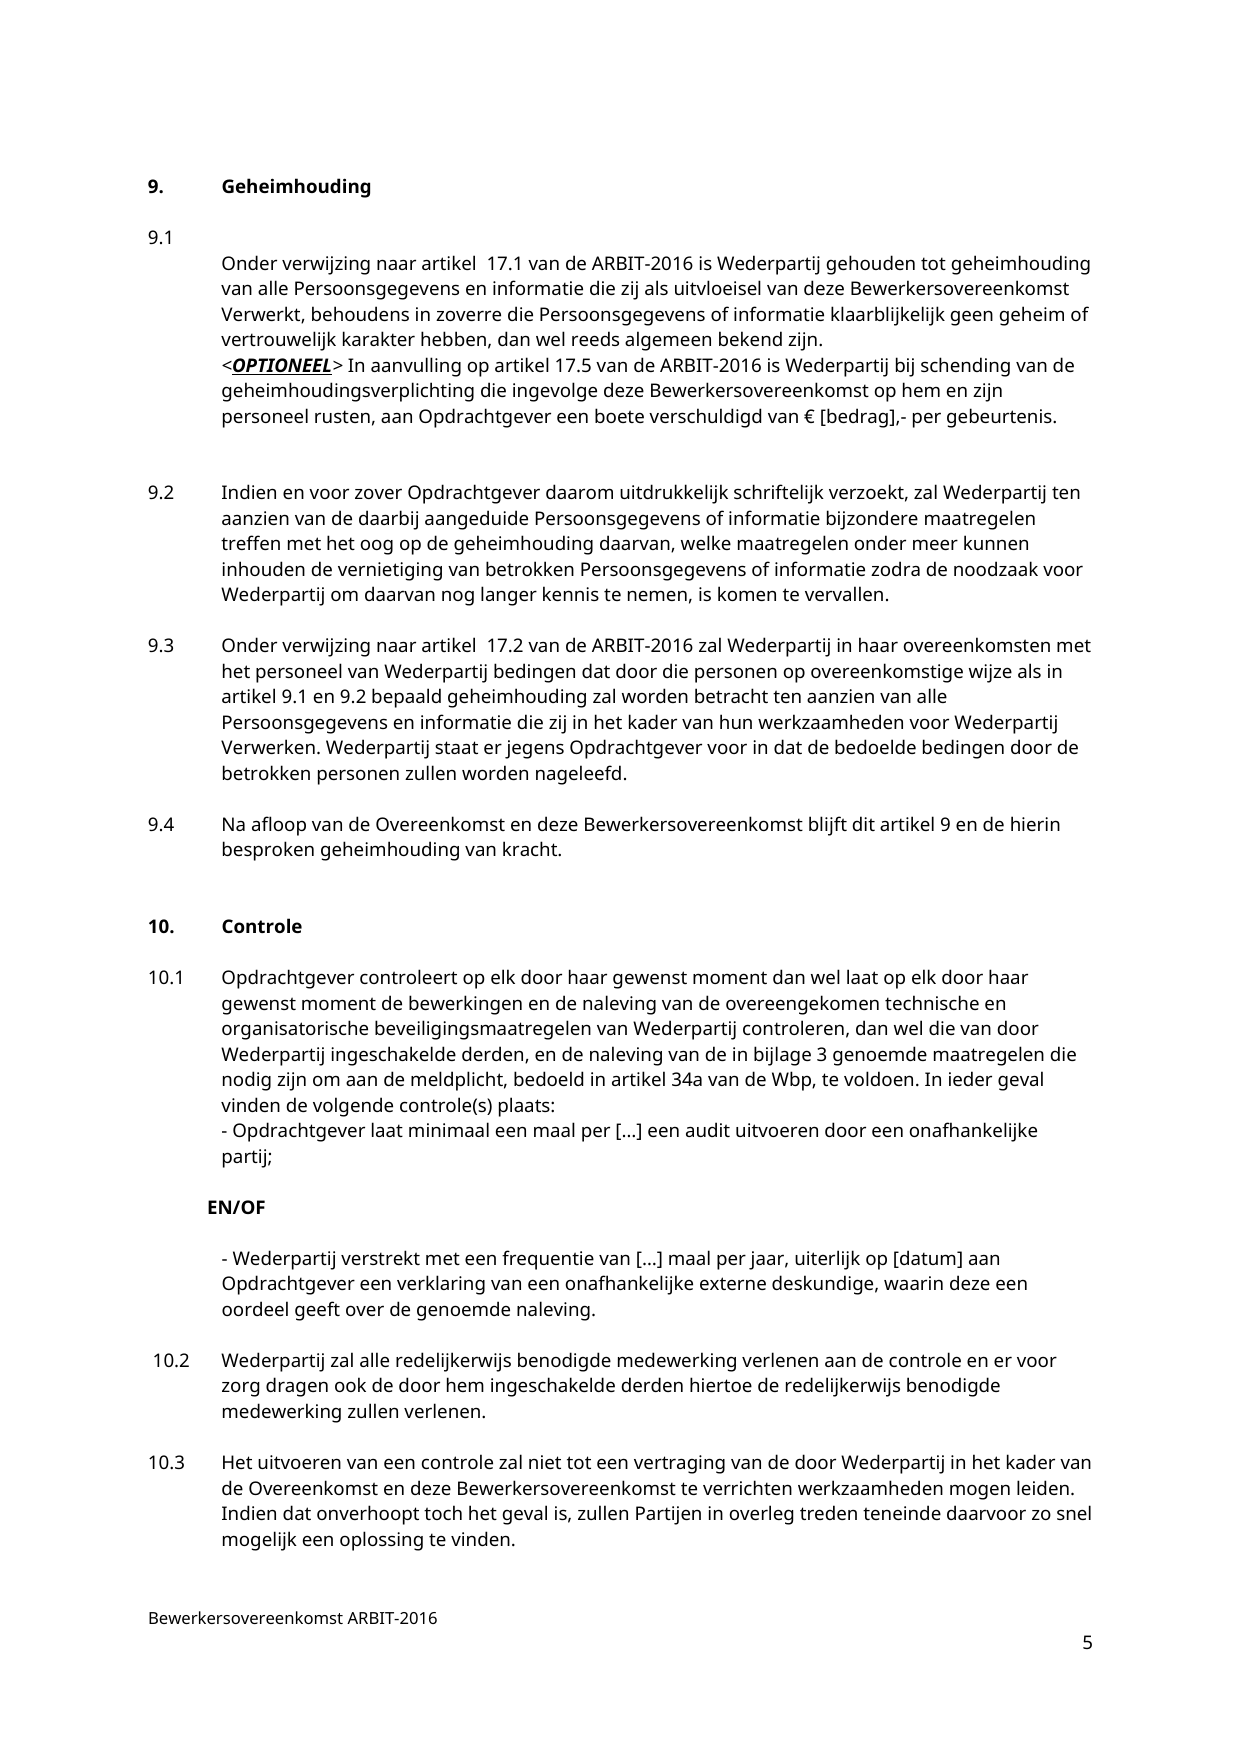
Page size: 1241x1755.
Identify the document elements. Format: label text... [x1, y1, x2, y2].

text 9.1 [148, 224, 1093, 250]
text - Wederpartij verstrekt met een frequentie van […] maal per jaar, uiterlijk op [datum] aan Opdrachtgever een verklaring van een onafhankelijke externe deskundige, waarin deze een oordeel geeft over de genoemde naleving. [221, 1245, 1093, 1322]
text 9. Geheimhouding [148, 173, 1093, 199]
text 10. Controle [148, 913, 1093, 939]
text 10.1 Opdrachtgever controleert op elk door haar gewenst moment dan wel laat op elk door haar gewenst moment de bewerkingen en de naleving van de overeengekomen technische en organisatorische beveiligingsmaatregelen van Wederpartij controleren, dan wel die van door Wederpartij ingeschakelde derden, en de naleving van de in bijlage 3 genoemde maatregelen die nodig zijn om aan de meldplicht, bedoeld in artikel 34a van de Wbp, te voldoen. In ieder geval vinden de volgende controle(s) plaats: [148, 964, 1093, 1117]
text Onder verwijzing naar artikel 17.1 van de ARBIT-2016 is Wederpartij gehouden tot geheimhouding van alle Persoonsgegevens en informatie die zij als uitvloeisel van deze Bewerkersovereenkomst Verwerkt, behoudens in zoverre die Persoonsgegevens of informatie klaarblijkelijk geen geheim of vertrouwelijk karakter hebben, dan wel reeds algemeen bekend zijn. [221, 250, 1093, 352]
text <OPTIONEEL> In aanvulling op artikel 17.5 van de ARBIT-2016 is Wederpartij bij schending van de geheimhoudingsverplichting die ingevolge deze Bewerkersovereenkomst op hem en zijn personeel rusten, aan Opdrachtgever een boete verschuldigd van € [bedrag],- per gebeurtenis. [221, 352, 1093, 428]
text 9.3 Onder verwijzing naar artikel 17.2 van de ARBIT-2016 zal Wederpartij in haar overeenkomsten met het personeel van Wederpartij bedingen dat door die personen op overeenkomstige wijze als in artikel 9.1 en 9.2 bepaald geheimhouding zal worden betracht ten aanzien van alle Persoonsgegevens en informatie die zij in het kader van hun werkzaamheden voor Wederpartij Verwerken. Wederpartij staat er jegens Opdrachtgever voor in dat de bedoelde bedingen door de betrokken personen zullen worden nageleefd. [148, 633, 1093, 786]
text - Opdrachtgever laat minimaal een maal per […] een audit uitvoeren door een onafhankelijke partij; [221, 1117, 1093, 1168]
text 9.4 Na afloop van de Overeenkomst en deze Bewerkersovereenkomst blijft dit artikel 9 en de hierin besproken geheimhouding van kracht. [148, 811, 1093, 862]
text EN/OF [148, 1194, 1093, 1219]
text 10.3 Het uitvoeren van een controle zal niet tot een vertraging van de door Wederpartij in het kader van de Overeenkomst en deze Bewerkersovereenkomst te verrichten werkzaamheden mogen leiden. Indien dat onverhoopt toch het geval is, zullen Partijen in overleg treden teneinde daarvoor zo snel mogelijk een oplossing te vinden. [148, 1449, 1093, 1551]
text 9.2 Indien en voor zover Opdrachtgever daarom uitdrukkelijk schriftelijk verzoekt, zal Wederpartij ten aanzien van de daarbij aangeduide Persoonsgegevens of informatie bijzondere maatregelen treffen met het oog op de geheimhouding daarvan, welke maatregelen onder meer kunnen inhouden de vernietiging van betrokken Persoonsgegevens of informatie zodra de noodzaak voor Wederpartij om daarvan nog langer kennis te nemen, is komen te vervallen. [148, 479, 1093, 607]
text 10.2 Wederpartij zal alle redelijkerwijs benodigde medewerking verlenen aan de controle en er voor zorg dragen ook de door hem ingeschakelde derden hiertoe de redelijkerwijs benodigde medewerking zullen verlenen. [148, 1347, 1093, 1424]
